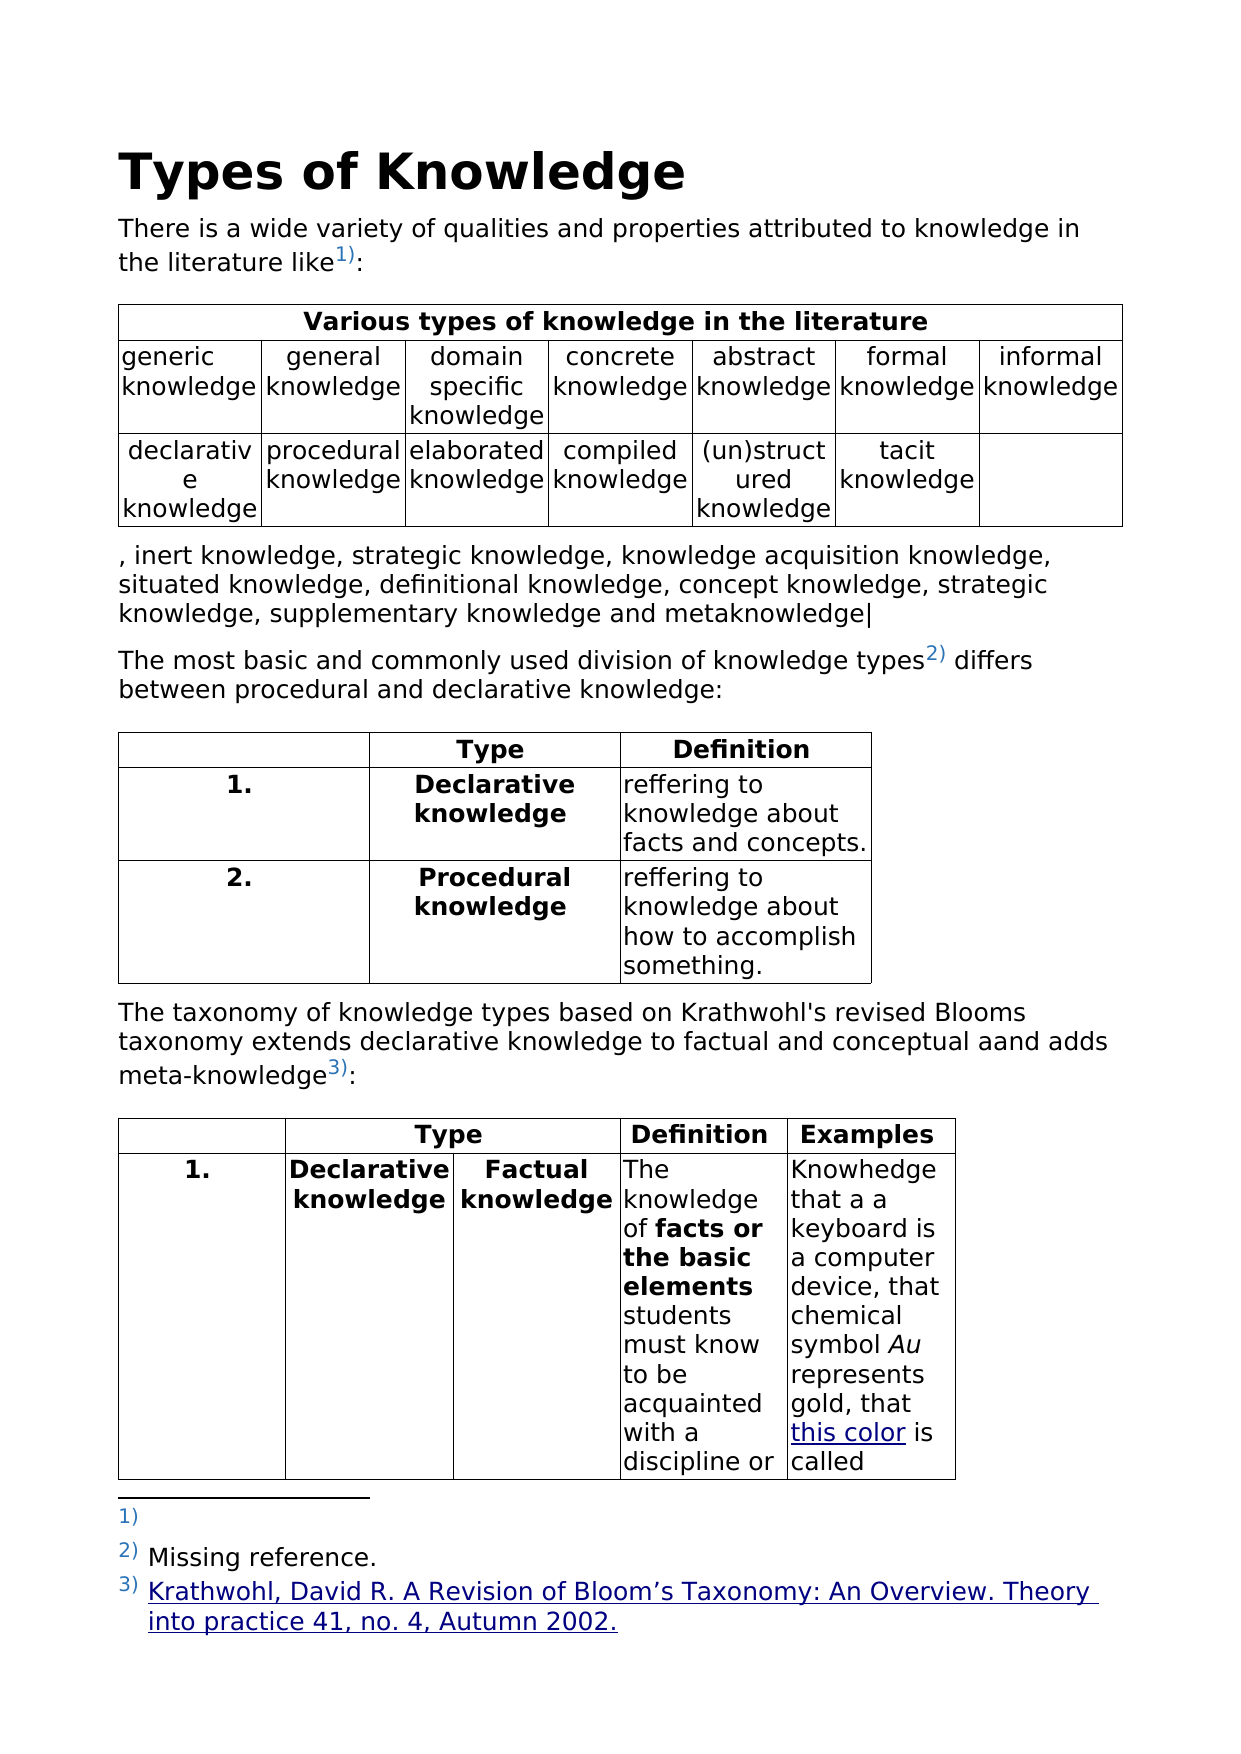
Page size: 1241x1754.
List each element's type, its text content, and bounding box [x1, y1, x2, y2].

table_header Type [286, 1119, 620, 1153]
table_cell informal knowledge [980, 341, 1122, 433]
table_cell tacit knowledge [836, 434, 979, 526]
table_cell reffering to knowledge about how to accomplish something. [621, 861, 871, 983]
table_cell 1. [119, 768, 369, 860]
table_cell concrete knowledge [549, 341, 692, 433]
table_header Definition [621, 1119, 787, 1153]
table_cell Procedural knowledge [370, 861, 620, 983]
table_header [119, 1119, 285, 1153]
table_cell The knowledge of facts or the basic elements students must know to be acquainted with a discipline or [621, 1154, 787, 1479]
table_cell abstract knowledge [693, 341, 835, 433]
table_cell reffering to knowledge about facts and concepts. [621, 768, 871, 860]
table_header [119, 733, 369, 767]
table_cell [980, 434, 1122, 526]
table_header Type [370, 733, 620, 767]
table_cell formal knowledge [836, 341, 979, 433]
table_header Definition [621, 733, 871, 767]
table_cell Declarative knowledge [286, 1154, 453, 1479]
subtitle Types of Knowledge [118, 143, 1122, 201]
table_cell generic knowledge [119, 341, 261, 433]
table_cell Declarative knowledge [370, 768, 620, 860]
table_cell Factual knowledge [454, 1154, 620, 1479]
table_cell 1. [119, 1154, 285, 1479]
table_cell compiled knowledge [549, 434, 692, 526]
table_cell elaborated knowledge [406, 434, 548, 526]
table_cell domain specific knowledge [406, 341, 548, 433]
table_header Examples [788, 1119, 955, 1153]
table_header Various types of knowledge in the literature [119, 305, 1122, 339]
table_cell 2. [119, 861, 369, 983]
table_cell (un)structured knowledge [693, 434, 835, 526]
table_cell general knowledge [262, 341, 405, 433]
text Krathwohl, David R. A Revision of Bloom’s Taxonomy: An Overview. Theory into practice 41, no. 4, Autumn 2002. [118, 1573, 1122, 1636]
text The most basic and commonly used division of knowledge types differs between procedural and declarative knowledge: [118, 641, 1122, 704]
text There is a wide variety of qualities and properties attributed to knowledge in the literature like: [118, 214, 1122, 277]
text , inert knowledge, strategic knowledge, knowledge acquisition knowledge, situated knowledge, definitional knowledge, concept knowledge, strategic knowledge, supplementary knowledge and metaknowledge| [118, 541, 1122, 629]
table_cell declarative knowledge [119, 434, 261, 526]
text Missing reference. [118, 1538, 1122, 1573]
table_cell Knowhedge that a a keyboard is a computer device, that chemical symbol Au represents gold, that this color is called [788, 1154, 955, 1479]
text The taxonomy of knowledge types based on Krathwohl's revised Blooms taxonomy extends declarative knowledge to factual and conceptual aand adds meta-knowledge: [118, 998, 1122, 1090]
table_cell procedural knowledge [262, 434, 405, 526]
